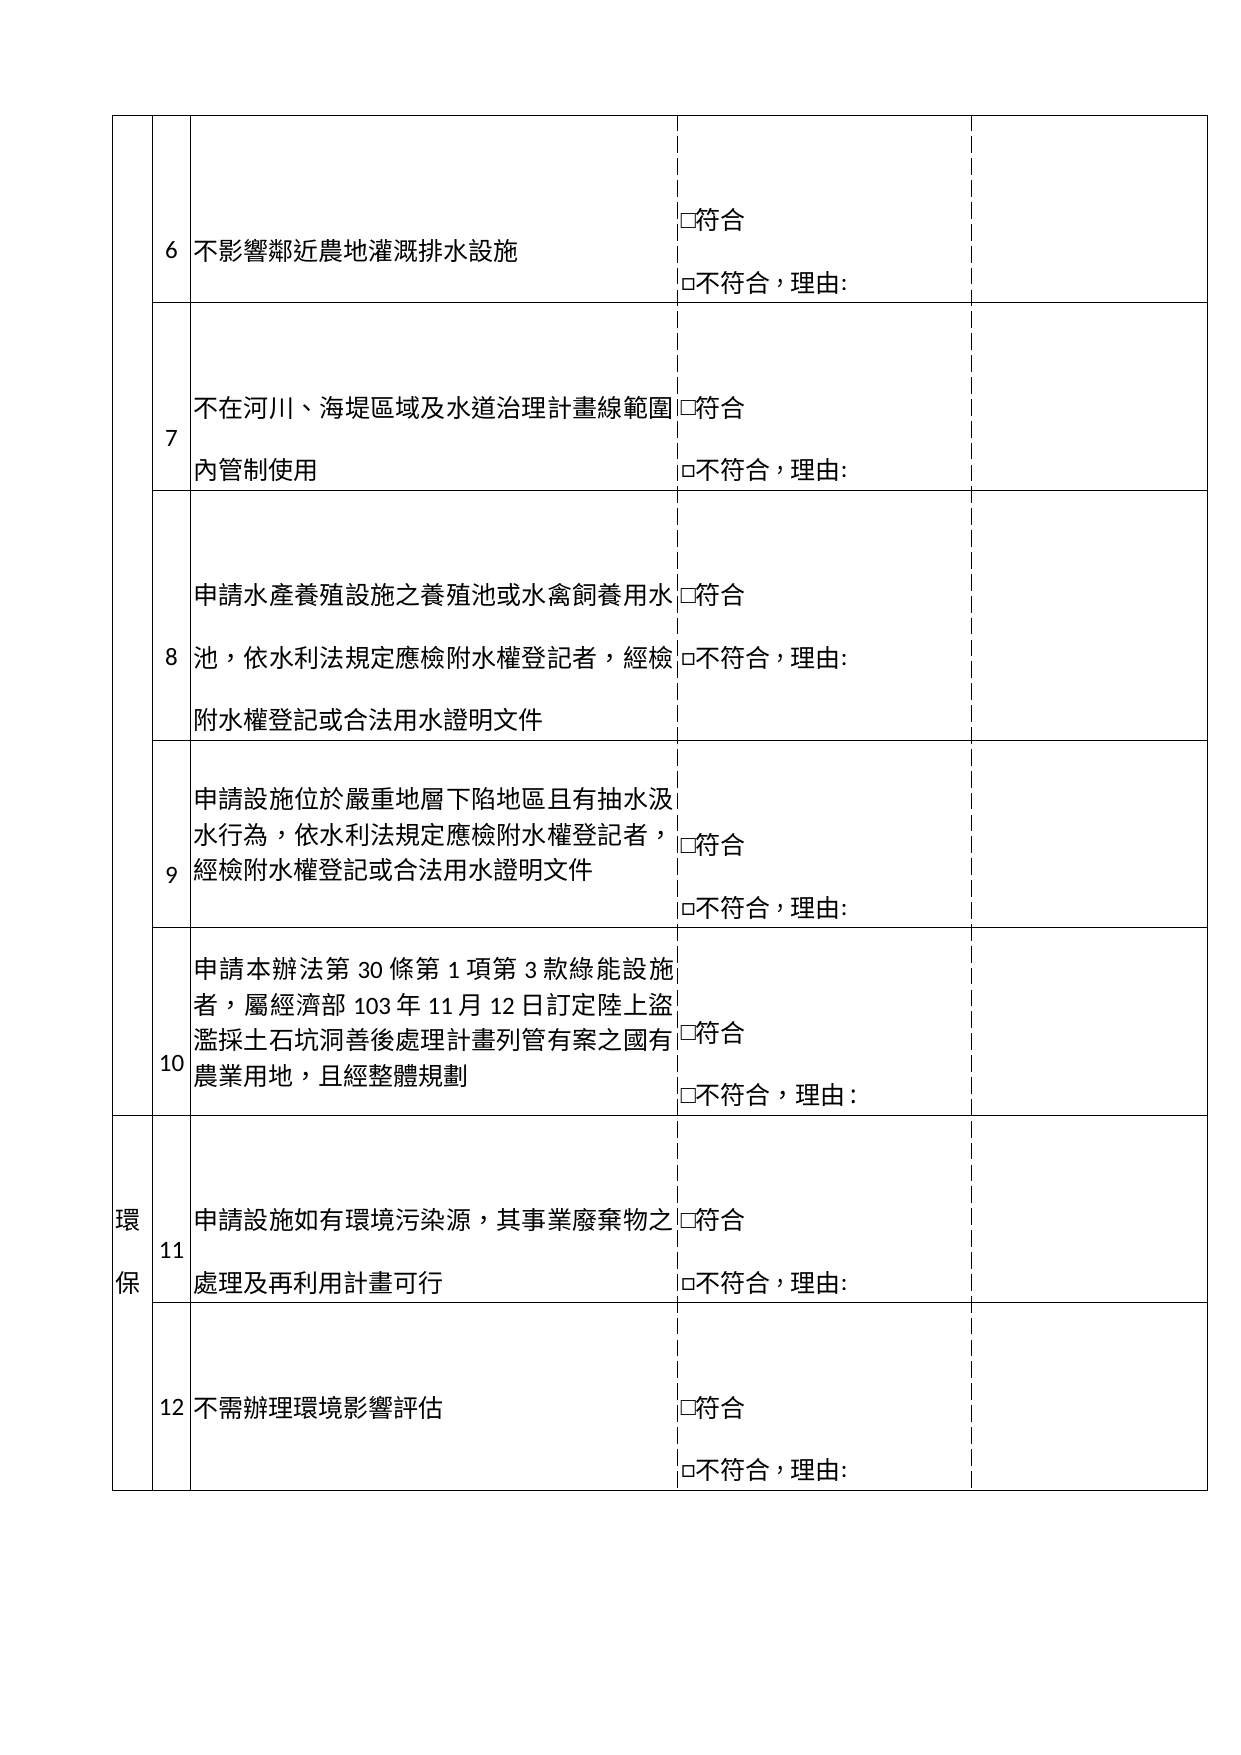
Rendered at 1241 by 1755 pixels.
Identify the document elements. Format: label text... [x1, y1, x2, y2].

table_cell 申請水產養殖設施之養殖池或水禽飼養用水池，依水利法規定應檢附水權登記者，經檢附水權登記或合法用水證明文件 [191, 491, 678, 739]
table_cell 申請本辦法第30條第1項第3款綠能設施者，屬經濟部103年11月12日訂定陸上盜濫採土石坑洞善後處理計畫列管有案之國有農業用地，且經整體規劃 [191, 928, 678, 1114]
table_cell 8 [153, 491, 190, 739]
table_cell □符合 □不符合，理由: [678, 303, 972, 489]
table_cell 申請設施如有環境污染源，其事業廢棄物之處理及再利用計畫可行 [191, 1116, 678, 1302]
table_cell [972, 491, 1207, 739]
table_cell □符合 □不符合，理由: [678, 1303, 972, 1489]
table_cell 不需辦理環境影響評估 [191, 1303, 678, 1489]
table_cell □符合 □不符合，理由: [678, 1116, 972, 1302]
table_cell [113, 116, 152, 1114]
table_cell □符合 □不符合，理由: [678, 741, 972, 927]
table_cell [972, 928, 1207, 1114]
table_cell [972, 1116, 1207, 1302]
table_cell 7 [153, 303, 190, 489]
table_cell □符合 □不符合，理由: [678, 116, 972, 302]
table_cell 9 [153, 741, 190, 927]
table_cell 6 [153, 116, 190, 302]
table_cell [972, 303, 1207, 489]
table_cell □符合 □不符合，理由: [678, 491, 972, 739]
table_cell 11 [153, 1116, 190, 1302]
table_cell □符合 □不符合，理由: [678, 928, 972, 1114]
table_cell [972, 1303, 1207, 1489]
table_cell 環 保 [113, 1116, 152, 1489]
table_cell [972, 741, 1207, 927]
table_cell 不影響鄰近農地灌溉排水設施 [191, 116, 678, 302]
table_cell [972, 116, 1207, 302]
table_cell 12 [153, 1303, 190, 1489]
table_cell 不在河川、海堤區域及水道治理計畫線範圍內管制使用 [191, 303, 678, 489]
table_cell 申請設施位於嚴重地層下陷地區且有抽水汲水行為，依水利法規定應檢附水權登記者，經檢附水權登記或合法用水證明文件 [191, 741, 678, 927]
table_cell 10 [153, 928, 190, 1114]
